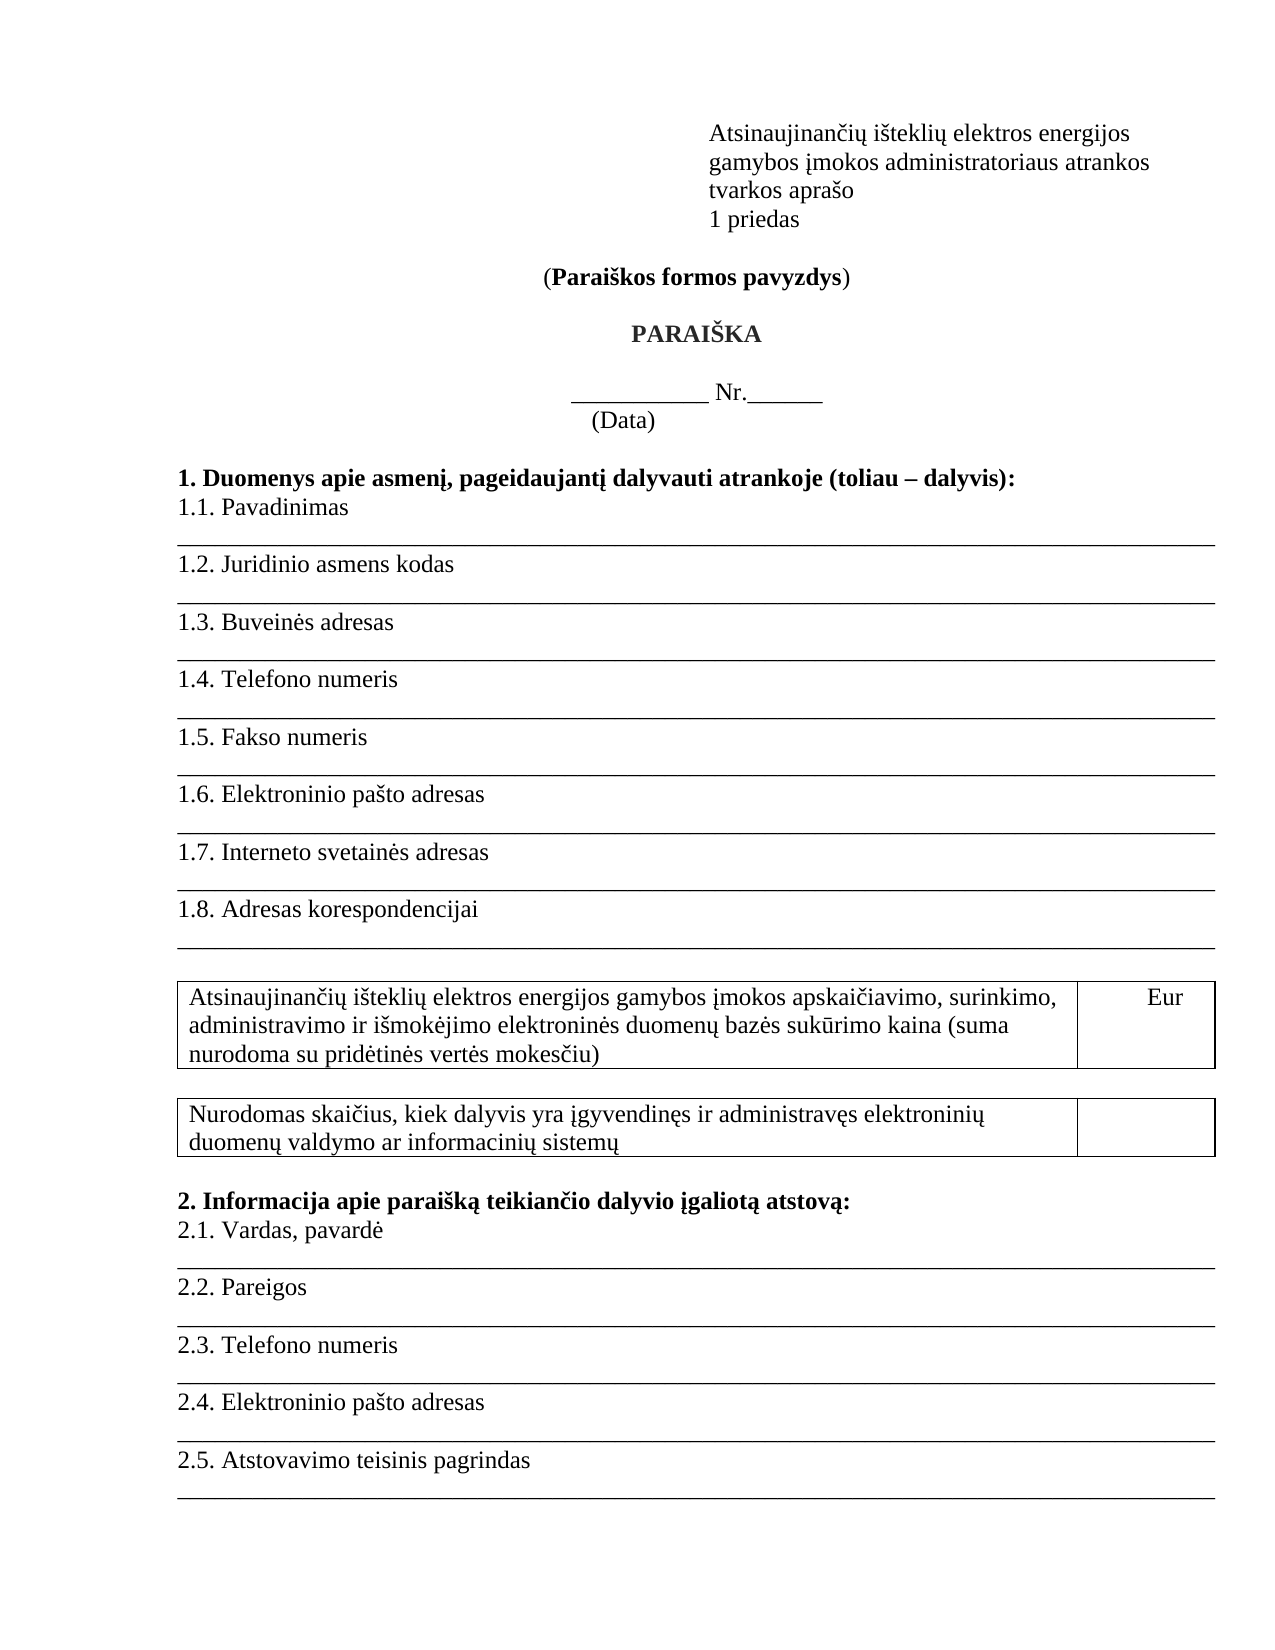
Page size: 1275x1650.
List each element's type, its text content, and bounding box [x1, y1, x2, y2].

text ___________________________________________________________________________________ [177, 521, 1216, 549]
text PARAIŠKA [177, 319, 1216, 348]
text ___________ Nr.______ [177, 377, 1216, 406]
text ___________________________________________________________________________________ [177, 923, 1216, 952]
text Atsinaujinančių išteklių elektros energijos gamybos įmokos administratoriaus atrankos tvarkos aprašo [709, 118, 1216, 204]
text ___________________________________________________________________________________ [177, 1416, 1216, 1445]
text 2.5. Atstovavimo teisinis pagrindas [177, 1445, 1216, 1473]
table_header Atsinaujinančių išteklių elektros energijos gamybos įmokos apskaičiavimo, surinkimo, administravimo ir išmokėjimo elektroninės duomenų bazės sukūrimo kaina (suma nurodoma su pridėtinės vertės mokesčiu) [178, 982, 1077, 1068]
text 2.2. Pareigos [177, 1272, 1216, 1301]
text 1. Duomenys apie asmenį, pageidaujantį dalyvauti atrankoje (toliau – dalyvis): [177, 463, 1216, 492]
text ___________________________________________________________________________________ [177, 1243, 1216, 1272]
text (Data) [562, 406, 1216, 434]
text 1.2. Juridinio asmens kodas [177, 549, 1216, 578]
text 1 priedas [709, 204, 1216, 233]
text 1.6. Elektroninio pašto adresas [177, 779, 1216, 808]
text 1.5. Fakso numeris [177, 722, 1216, 751]
text ___________________________________________________________________________________ [177, 1301, 1216, 1330]
table_header Eur [1078, 982, 1214, 1068]
text (Paraiškos formos pavyzdys) [177, 262, 1216, 291]
table_header [1078, 1099, 1214, 1156]
text 1.3. Buveinės adresas [177, 607, 1216, 636]
text ___________________________________________________________________________________ [177, 578, 1216, 607]
text 2.3. Telefono numeris [177, 1330, 1216, 1358]
text 1.1. Pavadinimas [177, 492, 1216, 521]
text ___________________________________________________________________________________ [177, 1358, 1216, 1387]
text 1.4. Telefono numeris [177, 664, 1216, 693]
text 2.1. Vardas, pavardė [177, 1215, 1216, 1243]
text ___________________________________________________________________________________ [177, 1473, 1216, 1502]
text ___________________________________________________________________________________ [177, 751, 1216, 779]
text 1.7. Interneto svetainės adresas [177, 837, 1216, 866]
text 2.4. Elektroninio pašto adresas [177, 1387, 1216, 1416]
text 2. Informacija apie paraišką teikiančio dalyvio įgaliotą atstovą: [177, 1186, 1216, 1215]
table_header Nurodomas skaičius, kiek dalyvis yra įgyvendinęs ir administravęs elektroninių duomenų valdymo ar informacinių sistemų [178, 1099, 1077, 1156]
text ___________________________________________________________________________________ [177, 693, 1216, 722]
text 1.8. Adresas korespondencijai [177, 894, 1216, 923]
text ___________________________________________________________________________________ [177, 808, 1216, 837]
text ___________________________________________________________________________________ [177, 866, 1216, 894]
text ___________________________________________________________________________________ [177, 636, 1216, 664]
